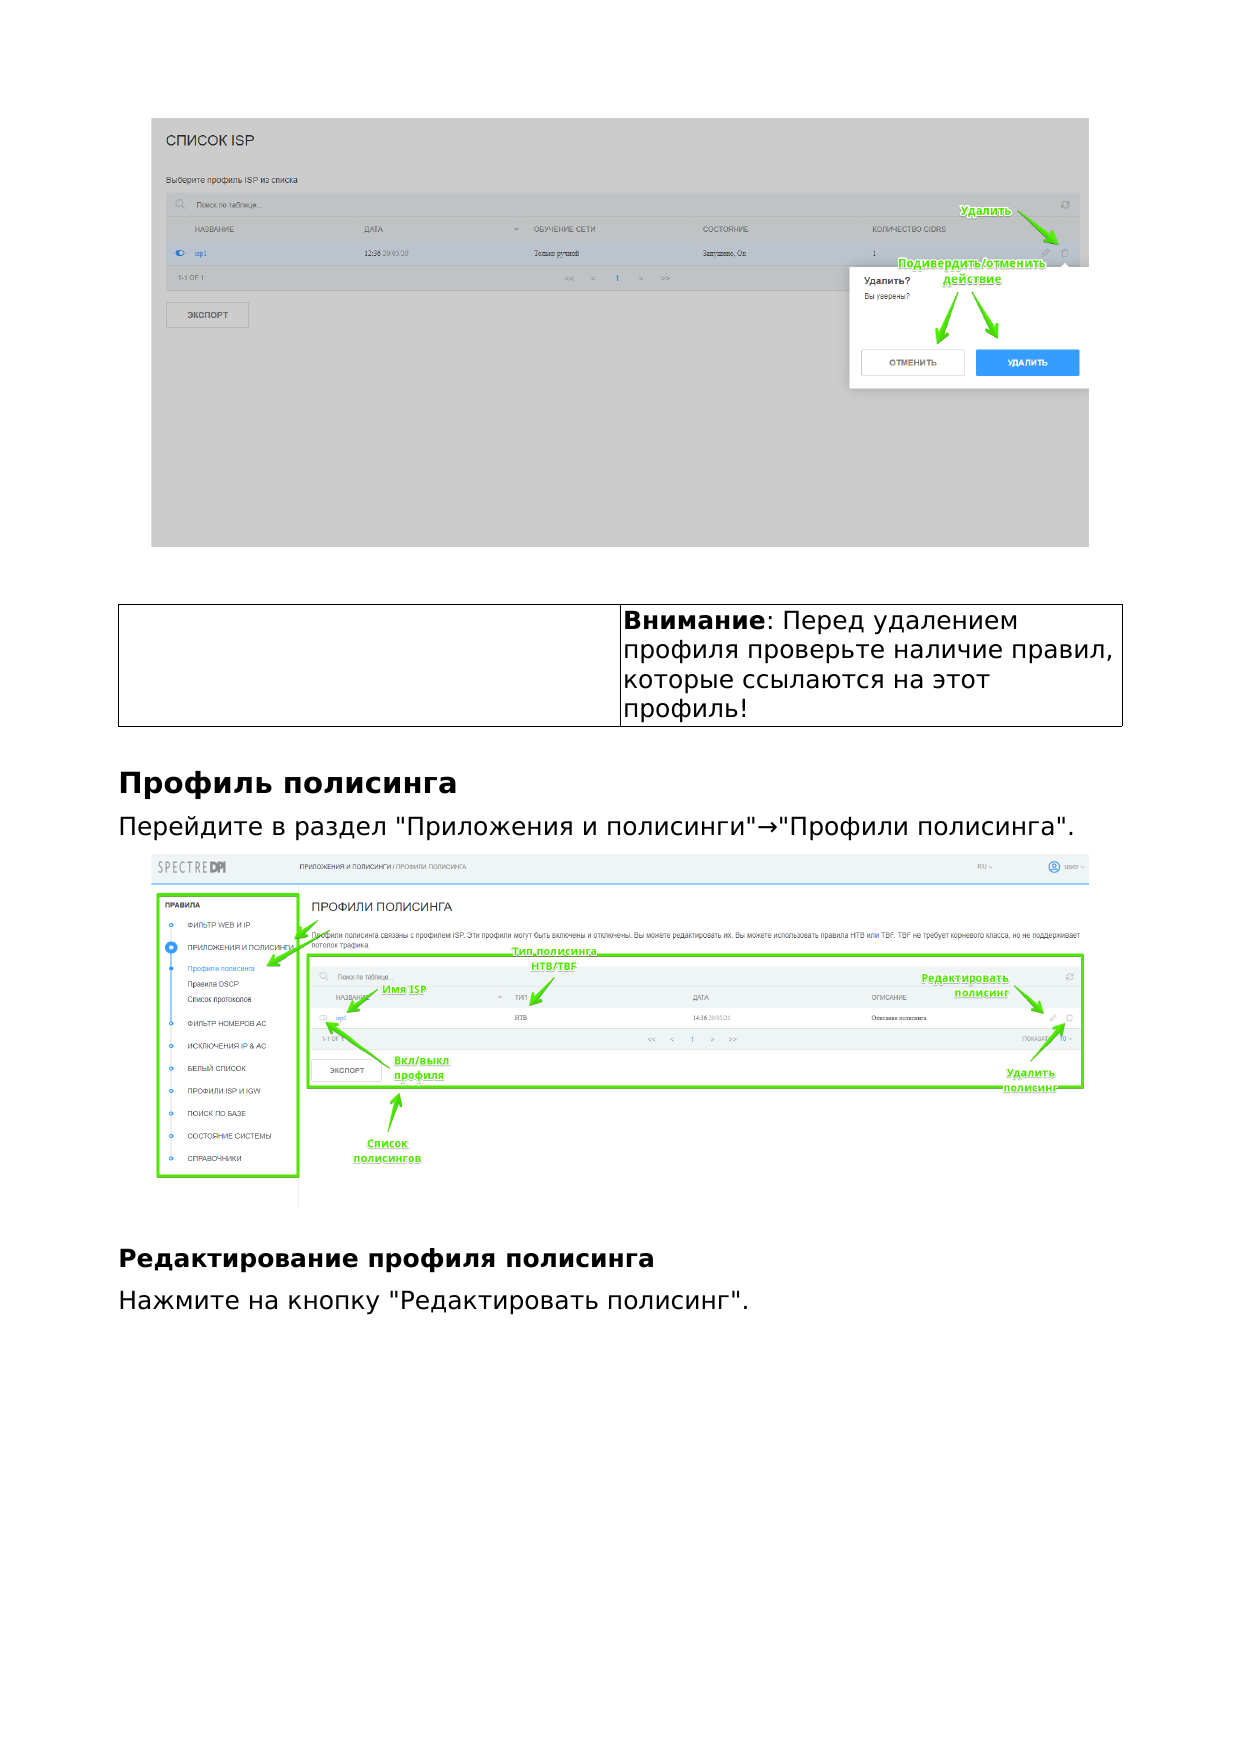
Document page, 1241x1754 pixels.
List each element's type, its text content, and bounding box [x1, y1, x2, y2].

subtitle Профиль полисинга [118, 766, 1122, 800]
table_header Внимание: Перед удалением профиля проверьте наличие правил, которые ссылаются на этот профиль! [621, 605, 1122, 726]
subtitle Редактирование профиля полисинга [118, 1244, 1122, 1273]
text Перейдите в раздел "Приложения и полисинги"→"Профили полисинга". [118, 812, 1122, 842]
table_header [119, 605, 620, 726]
picture [151, 118, 1089, 547]
picture [151, 854, 1089, 1207]
text Нажмите на кнопку "Редактировать полисинг". [118, 1286, 1122, 1315]
